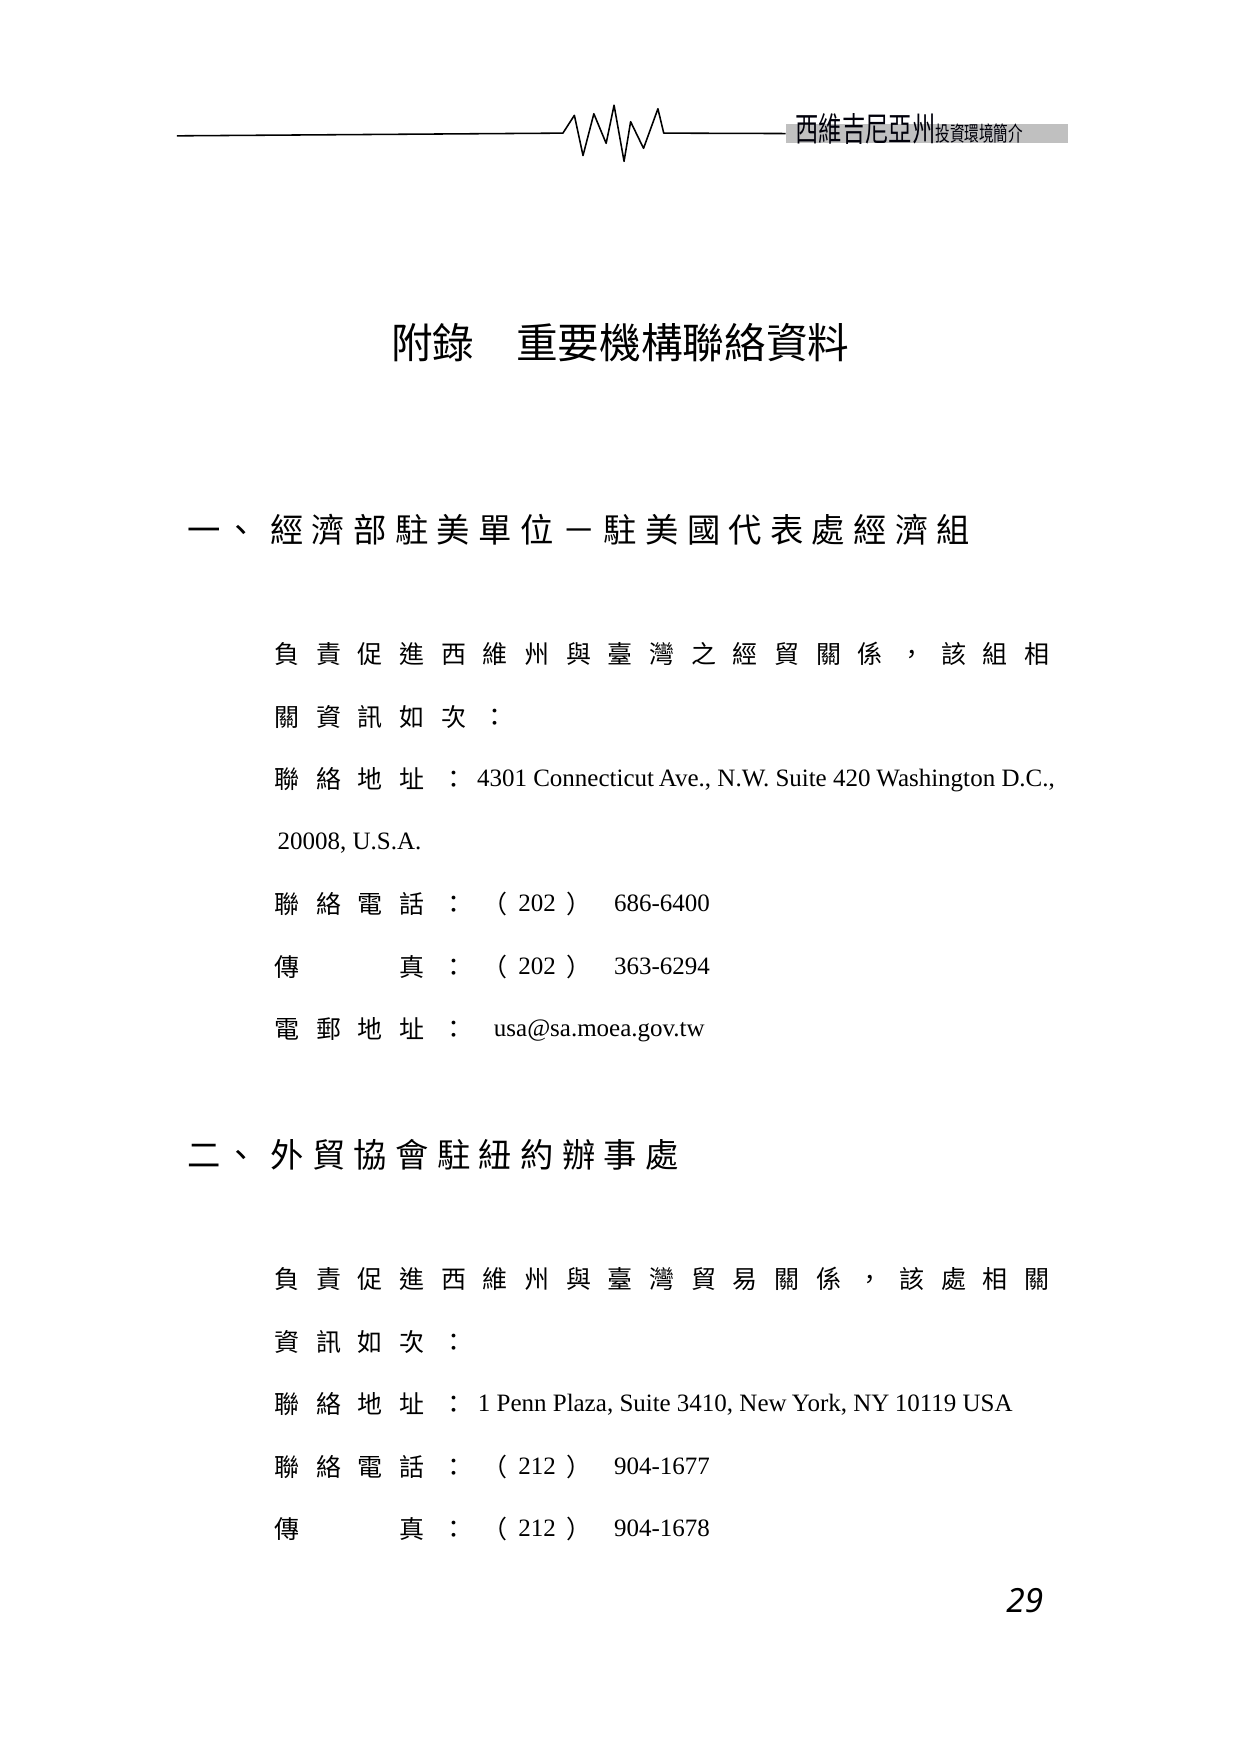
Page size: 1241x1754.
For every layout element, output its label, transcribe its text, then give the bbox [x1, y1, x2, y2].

text 一、經濟部駐美單位－駐美國代表處經濟組 [183, 486, 1058, 549]
text 負責促進西維州與臺灣之經貿關係，該組相關資訊如次： [248, 611, 1058, 736]
text 聯絡電話：（202）686-6400 [248, 861, 1058, 924]
text 聯絡地址：1 Penn Plaza, Suite 3410, New York, NY 10119 USA [248, 1361, 1058, 1424]
text 傳 真：（212）904-1678 [248, 1486, 1058, 1549]
text 負責促進西維州與臺灣貿易關係，該處相關資訊如次： [248, 1236, 1058, 1361]
text 電郵地址：usa@sa.moea.gov.tw [248, 986, 1058, 1049]
text 聯絡地址：4301 Connecticut Ave., N.W. Suite 420 Washington D.C., 20008, U.S.A. [248, 736, 1058, 861]
text 傳 真：（202）363-6294 [248, 924, 1058, 986]
text 聯絡電話：（212）904-1677 [248, 1424, 1058, 1486]
text 二、外貿協會駐紐約辦事處 [183, 1111, 1058, 1174]
text 附錄 重要機構聯絡資料 [183, 299, 1058, 361]
